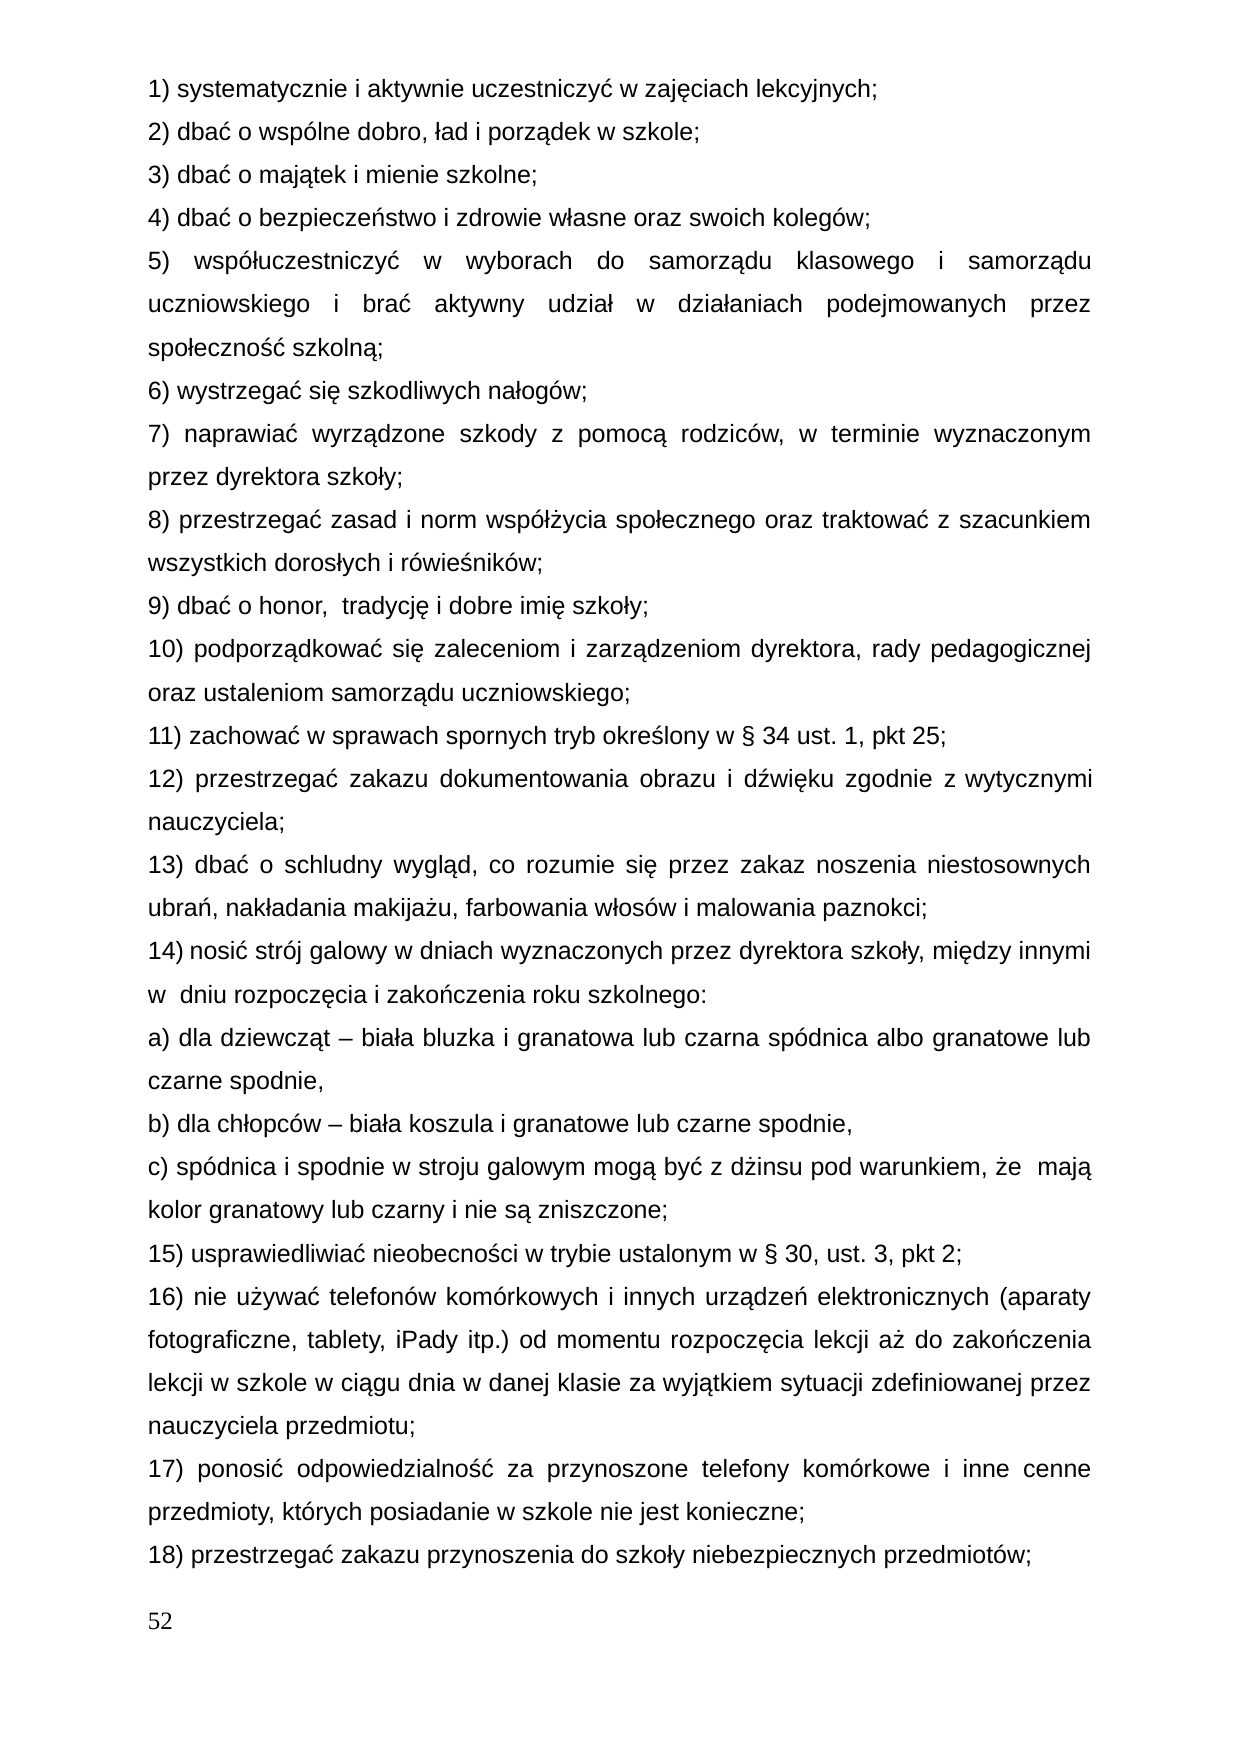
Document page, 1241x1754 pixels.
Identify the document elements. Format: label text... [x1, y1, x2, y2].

text 6) wystrzegać się szkodliwych nałogów; [148, 376, 1093, 404]
text 2) dbać o wspólne dobro, ład i porządek w szkole; [148, 117, 1093, 146]
text 3) dbać o majątek i mienie szkolne; [148, 160, 1093, 189]
text c) spódnica i spodnie w stroju galowym mogą być z dżinsu pod warunkiem, że mają kolor granatowy lub czarny i nie są zniszczone; [148, 1152, 1093, 1224]
text 17) ponosić odpowiedzialność za przynoszone telefony komórkowe i inne cenne przedmioty, których posiadanie w szkole nie jest konieczne; [148, 1454, 1093, 1526]
text 18) przestrzegać zakazu przynoszenia do szkoły niebezpiecznych przedmiotów; [148, 1540, 1093, 1569]
text 5) współuczestniczyć w wyborach do samorządu klasowego i samorządu uczniowskiego i brać aktywny udział w działaniach podejmowanych przez społeczność szkolną; [148, 246, 1093, 361]
text 7) naprawiać wyrządzone szkody z pomocą rodziców, w terminie wyznaczonym przez dyrektora szkoły; [148, 419, 1093, 491]
text 4) dbać o bezpieczeństwo i zdrowie własne oraz swoich kolegów; [148, 203, 1093, 232]
text 10) podporządkować się zaleceniom i zarządzeniom dyrektora, rady pedagogicznej oraz ustaleniom samorządu uczniowskiego; [148, 634, 1093, 706]
text 12) przestrzegać zakazu dokumentowania obrazu i dźwięku zgodnie z wytycznymi nauczyciela; [148, 764, 1093, 836]
text 8) przestrzegać zasad i norm współżycia społecznego oraz traktować z szacunkiem wszystkich dorosłych i rówieśników; [148, 505, 1093, 577]
text 13) dbać o schludny wygląd, co rozumie się przez zakaz noszenia niestosownych ubrań, nakładania makijażu, farbowania włosów i malowania paznokci; [148, 850, 1093, 922]
text 1) systematycznie i aktywnie uczestniczyć w zajęciach lekcyjnych; [148, 74, 1093, 102]
text b) dla chłopców – biała koszula i granatowe lub czarne spodnie, [148, 1109, 1093, 1138]
text 15) usprawiedliwiać nieobecności w trybie ustalonym w § 30, ust. 3, pkt 2; [148, 1238, 1093, 1267]
text 9) dbać o honor, tradycję i dobre imię szkoły; [148, 591, 1093, 620]
text 16) nie używać telefonów komórkowych i innych urządzeń elektronicznych (aparaty fotograficzne, tablety, iPady itp.) od momentu rozpoczęcia lekcji aż do zakończenia lekcji w szkole w ciągu dnia w danej klasie za wyjątkiem sytuacji zdefiniowanej przez nauczyciela przedmiotu; [148, 1282, 1093, 1440]
text a) dla dziewcząt – biała bluzka i granatowa lub czarna spódnica albo granatowe lub czarne spodnie, [148, 1023, 1093, 1095]
text 14) nosić strój galowy w dniach wyznaczonych przez dyrektora szkoły, między innymi w dniu rozpoczęcia i zakończenia roku szkolnego: [148, 936, 1093, 1008]
text 11) zachować w sprawach spornych tryb określony w § 34 ust. 1, pkt 25; [148, 721, 1093, 749]
